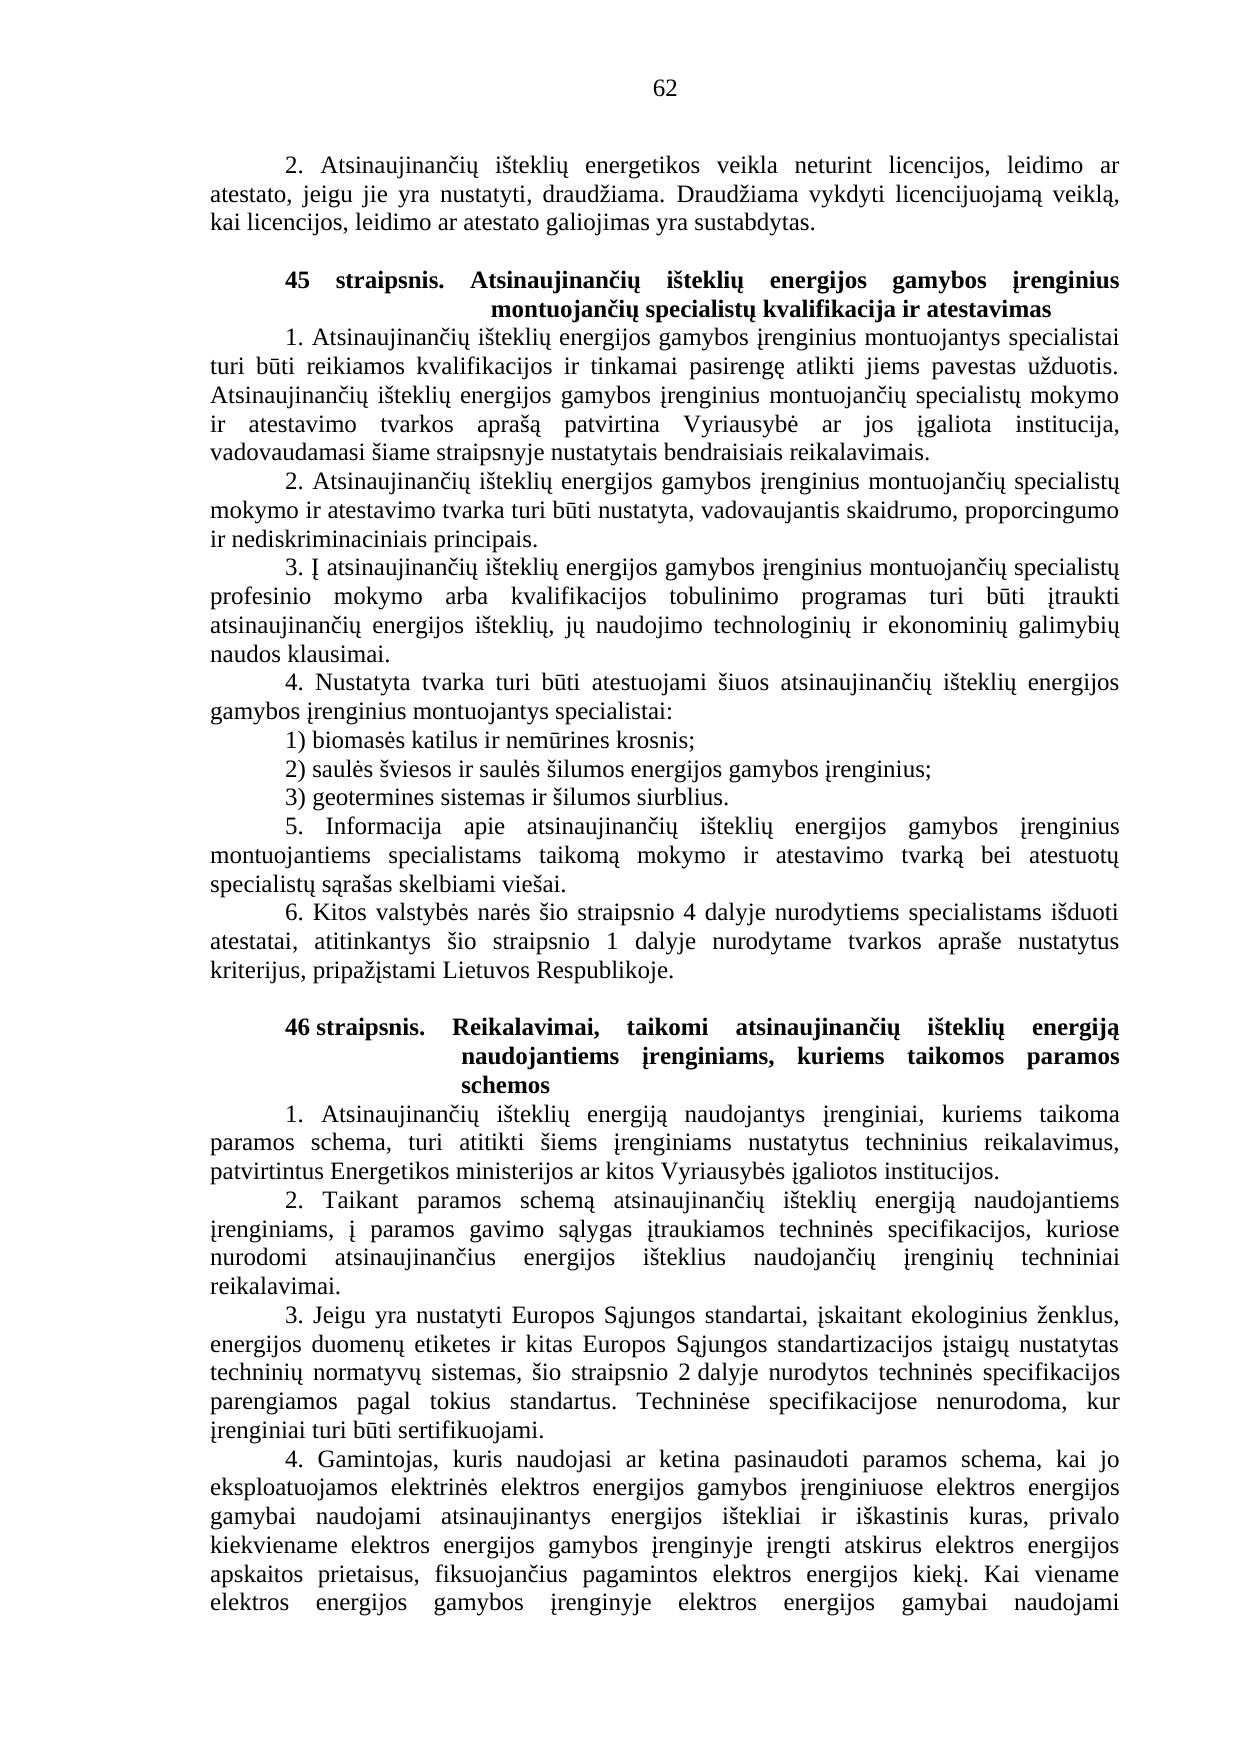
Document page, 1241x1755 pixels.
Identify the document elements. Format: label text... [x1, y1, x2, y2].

text 1. Atsinaujinančių išteklių energijos gamybos įrenginius montuojantys specialistai turi būti reikiamos kvalifikacijos ir tinkamai pasirengę atlikti jiems pavestas užduotis. Atsinaujinančių išteklių energijos gamybos įrenginius montuojančių specialistų mokymo ir atestavimo tvarkos aprašą patvirtina Vyriausybė ar jos įgaliota institucija, vadovaudamasi šiame straipsnyje nustatytais bendraisiais reikalavimais. [210, 322, 1120, 466]
text 45 straipsnis. Atsinaujinančių išteklių energijos gamybos įrenginius montuojančių specialistų kvalifikacija ir atestavimas [285, 265, 1120, 322]
text 2. Atsinaujinančių išteklių energetikos veikla neturint licencijos, leidimo ar atestato, jeigu jie yra nustatyti, draudžiama. Draudžiama vykdyti licencijuojamą veiklą, kai licencijos, leidimo ar atestato galiojimas yra sustabdytas. [210, 150, 1120, 236]
text 4. Gamintojas, kuris naudojasi ar ketina pasinaudoti paramos schema, kai jo eksploatuojamos elektrinės elektros energijos gamybos įrenginiuose elektros energijos gamybai naudojami atsinaujinantys energijos ištekliai ir iškastinis kuras, privalo kiekviename elektros energijos gamybos įrenginyje įrengti atskirus elektros energijos apskaitos prietaisus, fiksuojančius pagamintos elektros energijos kiekį. Kai viename elektros energijos gamybos įrenginyje elektros energijos gamybai naudojami [210, 1444, 1120, 1616]
text 2. Taikant paramos schemą atsinaujinančių išteklių energiją naudojantiems įrenginiams, į paramos gavimo sąlygas įtraukiamos techninės specifikacijos, kuriose nurodomi atsinaujinančius energijos išteklius naudojančių įrenginių techniniai reikalavimai. [210, 1185, 1120, 1300]
text 1. Atsinaujinančių išteklių energiją naudojantys įrenginiai, kuriems taikoma paramos schema, turi atitikti šiems įrenginiams nustatytus techninius reikalavimus, patvirtintus Energetikos ministerijos ar kitos Vyriausybės įgaliotos institucijos. [210, 1099, 1120, 1185]
text 4. Nustatyta tvarka turi būti atestuojami šiuos atsinaujinančių išteklių energijos gamybos įrenginius montuojantys specialistai: [210, 667, 1120, 725]
text 46 straipsnis. Reikalavimai, taikomi atsinaujinančių išteklių energiją naudojantiems įrenginiams, kuriems taikomos paramos schemos [285, 1012, 1120, 1099]
text 3) geotermines sistemas ir šilumos siurblius. [210, 782, 1120, 811]
text 2. Atsinaujinančių išteklių energijos gamybos įrenginius montuojančių specialistų mokymo ir atestavimo tvarka turi būti nustatyta, vadovaujantis skaidrumo, proporcingumo ir nediskriminaciniais principais. [210, 466, 1120, 552]
text 6. Kitos valstybės narės šio straipsnio 4 dalyje nurodytiems specialistams išduoti atestatai, atitinkantys šio straipsnio 1 dalyje nurodytame tvarkos apraše nustatytus kriterijus, pripažįstami Lietuvos Respublikoje. [210, 897, 1120, 984]
text 2) saulės šviesos ir saulės šilumos energijos gamybos įrenginius; [210, 754, 1120, 782]
text 3. Į atsinaujinančių išteklių energijos gamybos įrenginius montuojančių specialistų profesinio mokymo arba kvalifikacijos tobulinimo programas turi būti įtraukti atsinaujinančių energijos išteklių, jų naudojimo technologinių ir ekonominių galimybių naudos klausimai. [210, 552, 1120, 667]
text 1) biomasės katilus ir nemūrines krosnis; [210, 725, 1120, 754]
text 3. Jeigu yra nustatyti Europos Sąjungos standartai, įskaitant ekologinius ženklus, energijos duomenų etiketes ir kitas Europos Sąjungos standartizacijos įstaigų nustatytas techninių normatyvų sistemas, šio straipsnio 2 dalyje nurodytos techninės specifikacijos parengiamos pagal tokius standartus. Techninėse specifikacijose nenurodoma, kur įrenginiai turi būti sertifikuojami. [210, 1300, 1120, 1444]
text 5. Informacija apie atsinaujinančių išteklių energijos gamybos įrenginius montuojantiems specialistams taikomą mokymo ir atestavimo tvarką bei atestuotų specialistų sąrašas skelbiami viešai. [210, 811, 1120, 897]
